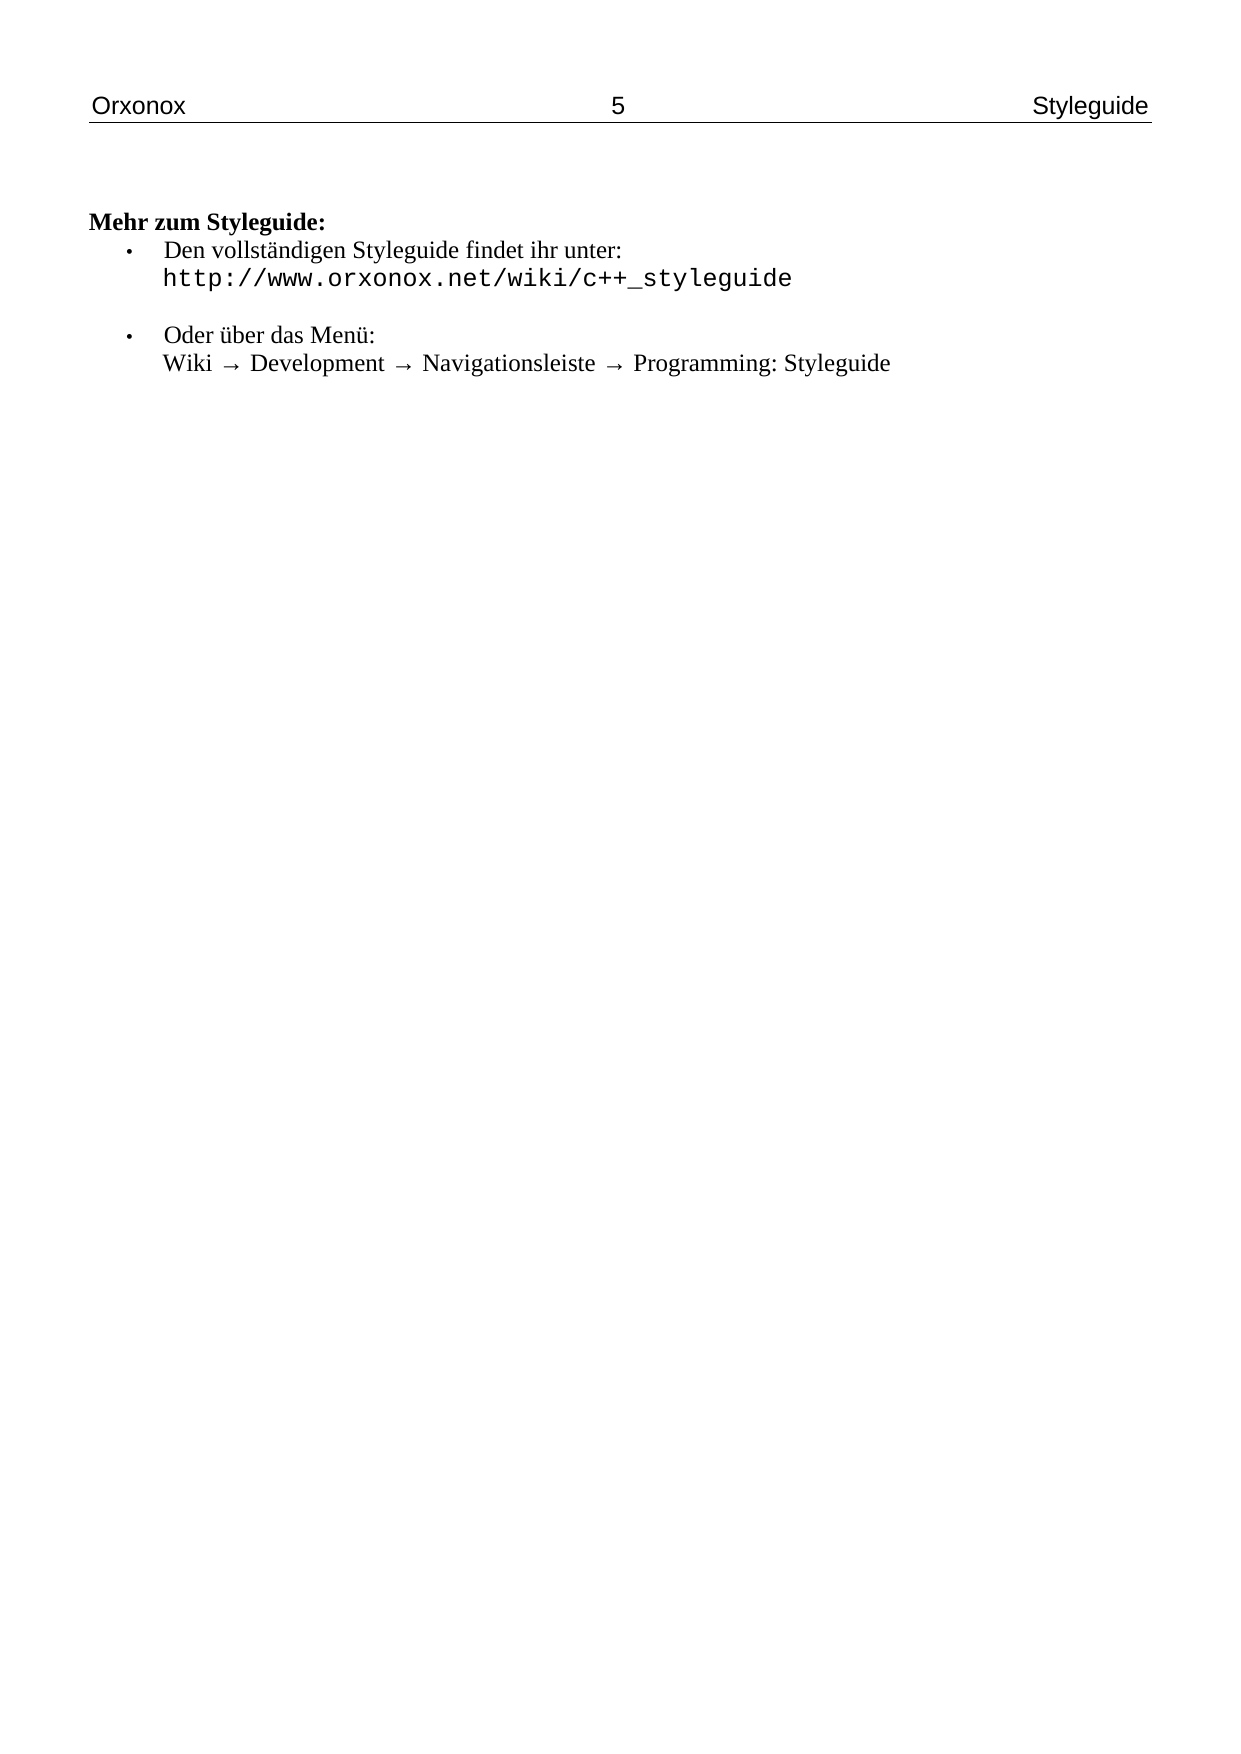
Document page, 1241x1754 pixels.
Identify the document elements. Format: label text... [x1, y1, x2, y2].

text Mehr zum Styleguide: [88, 208, 1152, 236]
list Den vollständigen Styleguide findet ihr unter: [126, 236, 1152, 264]
list Oder über das Menü: [126, 321, 1152, 349]
text http://www.orxonox.net/wiki/c++_styleguide [88, 264, 1152, 293]
text Wiki → Development → Navigationsleiste → Programming: Styleguide [88, 349, 1152, 377]
